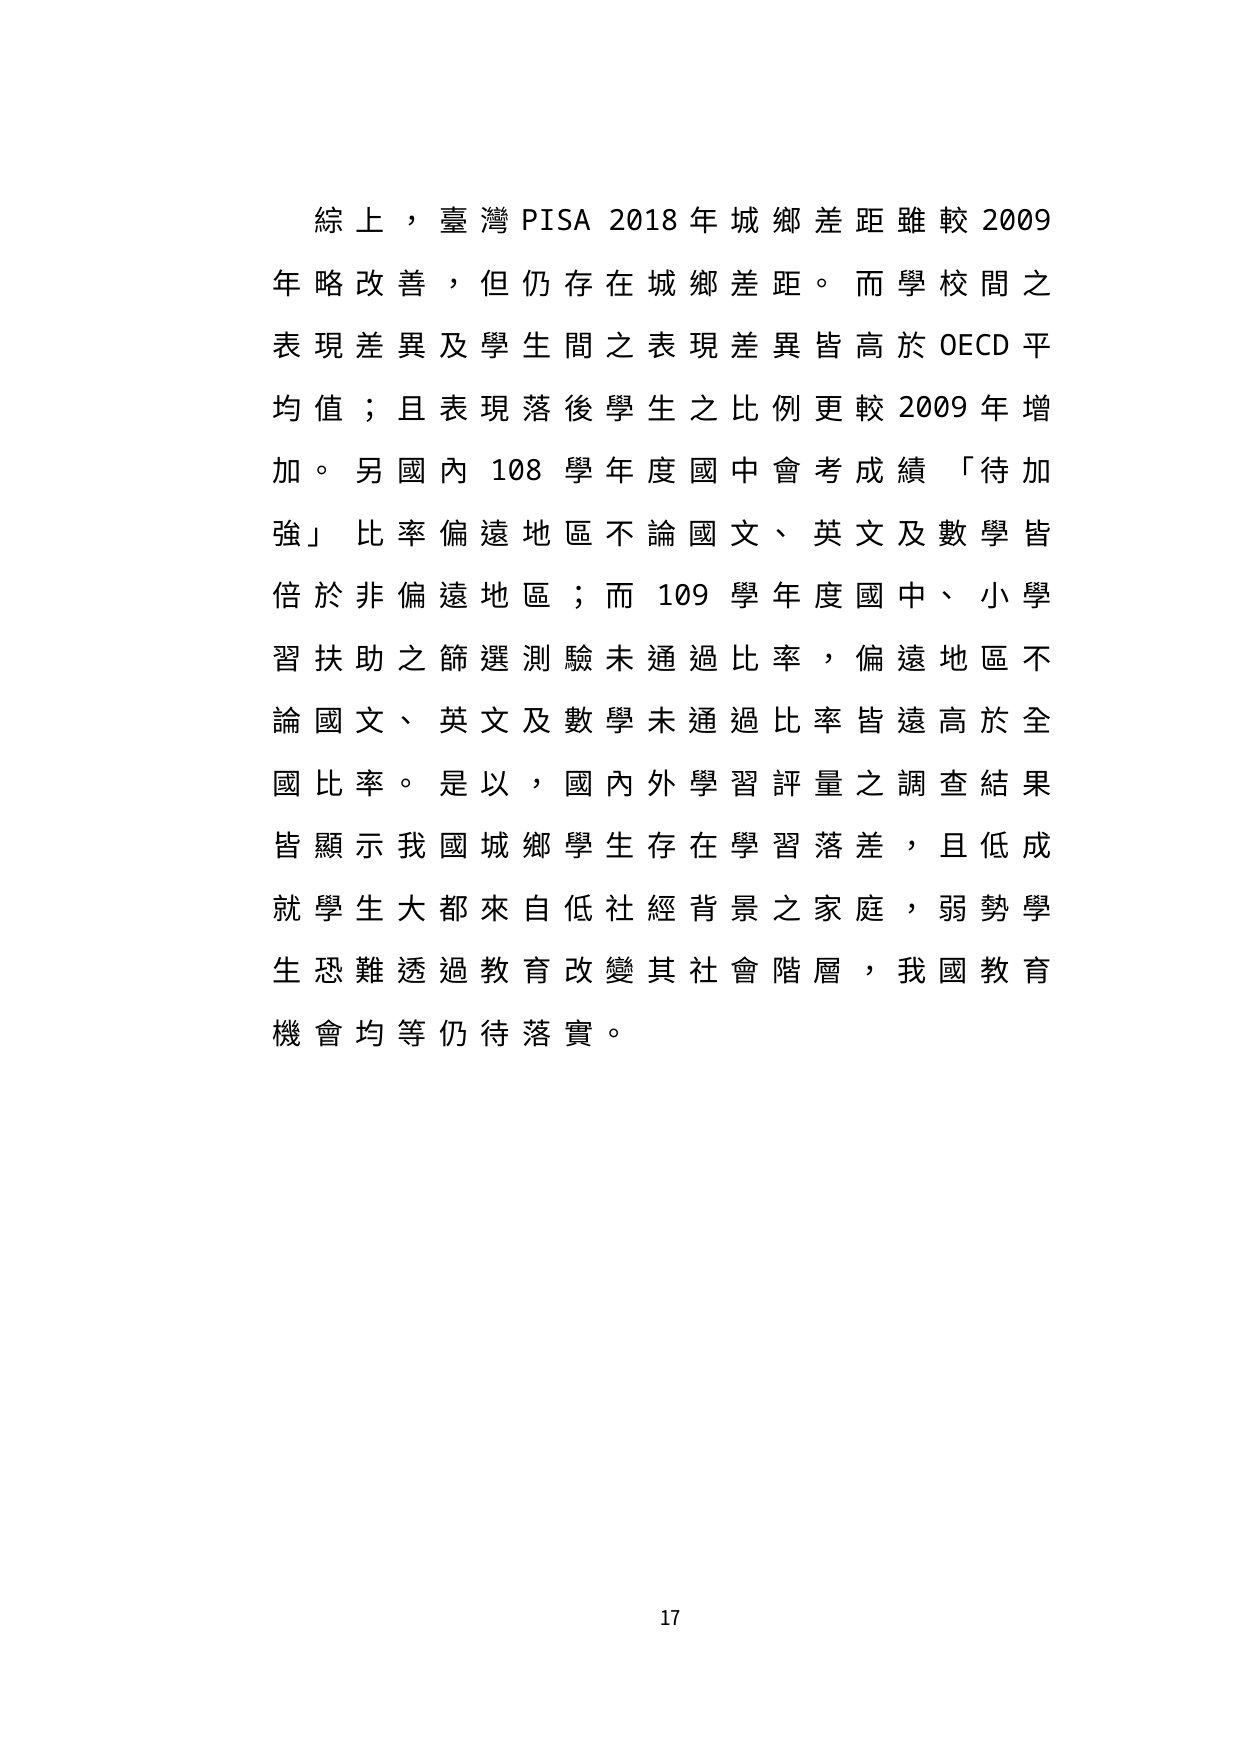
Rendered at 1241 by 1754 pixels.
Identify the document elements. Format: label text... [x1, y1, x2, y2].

text 綜上，臺灣PISA 2018年城鄉差距雖較2009年略改善，但仍存在城鄉差距。而學校間之表現差異及學生間之表現差異皆高於OECD平均值；且表現落後學生之比例更較2009年增加。另國內108學年度國中會考成績「待加強」比率偏遠地區不論國文、英文及數學皆倍於非偏遠地區；而109學年度國中、小學習扶助之篩選測驗未通過比率，偏遠地區不論國文、英文及數學未通過比率皆遠高於全國比率。是以，國內外學習評量之調查結果皆顯示我國城鄉學生存在學習落差，且低成就學生大都來自低社經背景之家庭，弱勢學生恐難透過教育改變其社會階層，我國教育機會均等仍待落實。 [242, 177, 1058, 1052]
